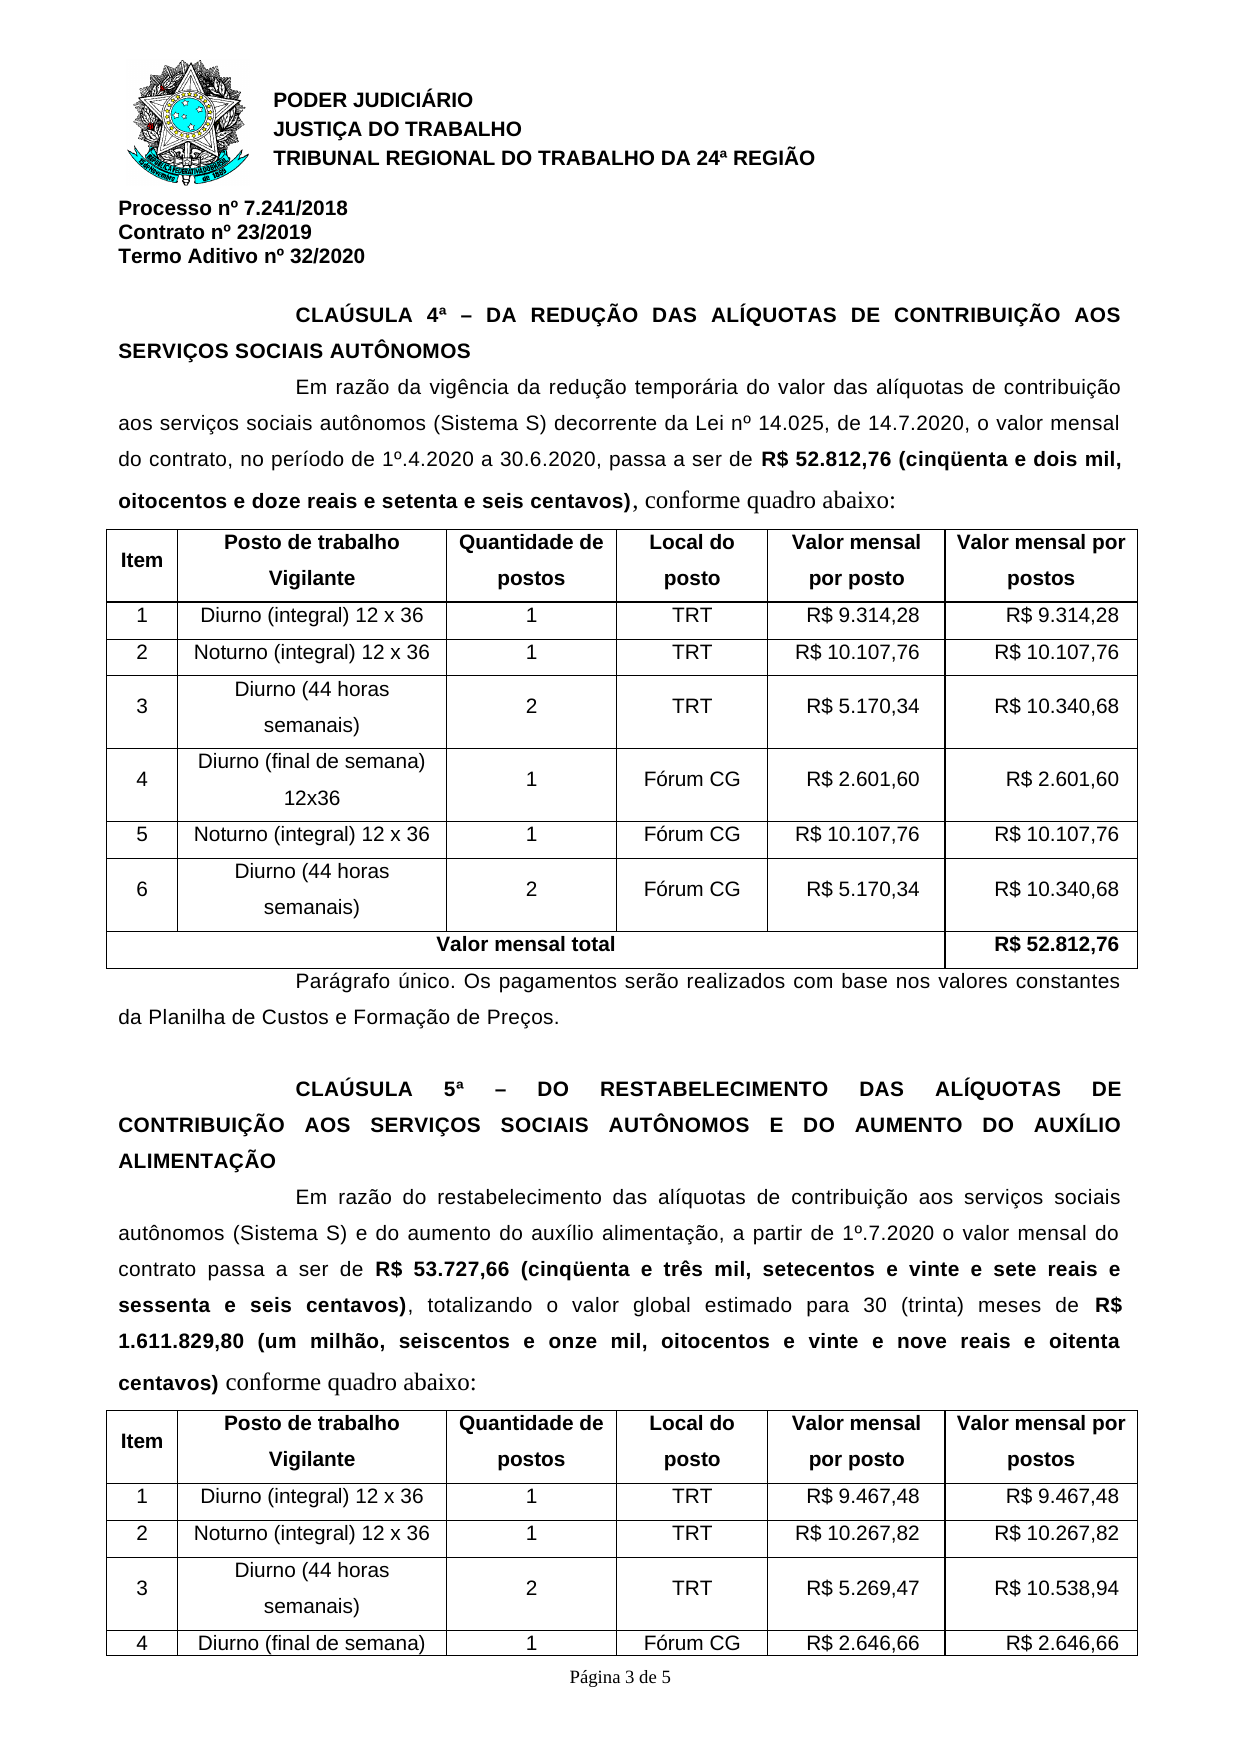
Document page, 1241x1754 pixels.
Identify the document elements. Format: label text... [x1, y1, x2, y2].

table_cell R$ 52.812,76 [946, 932, 1137, 968]
table_cell 6 [107, 859, 177, 931]
table_header Valor mensal por postos [946, 530, 1137, 601]
table_cell 1 [107, 603, 177, 638]
subtitle CLAÚSULA 4ª – DA REDUÇÃO DAS ALÍQUOTAS DE CONTRIBUIÇÃO AOS SERVIÇOS SOCIAIS AUTÔNOMOS [118, 303, 1122, 363]
table_cell Fórum CG [617, 822, 767, 858]
table_cell R$ 10.340,68 [946, 676, 1137, 748]
table_cell 4 [107, 749, 177, 821]
table_cell Diurno (44 horas semanais) [178, 676, 446, 748]
table_header Quantidade de postos [447, 1411, 616, 1483]
table_cell Noturno (integral) 12 x 36 [178, 640, 446, 675]
table_cell R$ 10.107,76 [946, 822, 1137, 858]
table_header Posto de trabalho Vigilante [178, 1411, 446, 1483]
table_cell R$ 10.267,82 [946, 1521, 1137, 1557]
table_cell Diurno (integral) 12 x 36 [178, 603, 446, 638]
table_cell 1 [447, 1521, 616, 1557]
table_cell Noturno (integral) 12 x 36 [178, 822, 446, 858]
table_cell 3 [107, 676, 177, 748]
table_cell 1 [107, 1484, 177, 1520]
table_cell Diurno (final de semana) 12x36 [178, 749, 446, 821]
table_cell TRT [617, 1558, 767, 1630]
table_cell 3 [107, 1558, 177, 1630]
table_header Local do posto [617, 1411, 767, 1483]
table_cell R$ 9.314,28 [768, 603, 944, 638]
table_cell Diurno (integral) 12 x 36 [178, 1484, 446, 1520]
table_cell Noturno (integral) 12 x 36 [178, 1521, 446, 1557]
table_header Posto de trabalho Vigilante [178, 530, 446, 601]
table_header Item [107, 1411, 177, 1483]
table_cell R$ 5.170,34 [768, 676, 944, 748]
table_cell 1 [447, 603, 616, 638]
table_cell R$ 10.107,76 [946, 640, 1137, 675]
table_cell Valor mensal total [107, 932, 944, 968]
table_cell TRT [617, 676, 767, 748]
table_cell R$ 5.170,34 [768, 859, 944, 931]
table_header Valor mensal por posto [768, 1411, 944, 1483]
table_cell R$ 2.601,60 [946, 749, 1137, 821]
table_cell 1 [447, 1631, 616, 1655]
table_cell R$ 9.467,48 [768, 1484, 944, 1520]
table_cell Diurno (final de semana) [178, 1631, 446, 1655]
table_cell TRT [617, 1484, 767, 1520]
text CLAÚSULA 5ª – DO RESTABELECIMENTO DAS ALÍQUOTAS DE CONTRIBUIÇÃO AOS SERVIÇOS SOCIAIS AUTÔNOMOS E DO AUMENTO DO AUXÍLIO ALIMENTAÇÃO [118, 1077, 1122, 1173]
table_cell R$ 2.646,66 [768, 1631, 944, 1655]
table_cell 1 [447, 822, 616, 858]
table_cell R$ 10.267,82 [768, 1521, 944, 1557]
table_cell 2 [447, 859, 616, 931]
table_cell 1 [447, 749, 616, 821]
table_cell R$ 9.314,28 [946, 603, 1137, 638]
table_header Valor mensal por posto [768, 530, 944, 601]
subtitle Parágrafo único. Os pagamentos serão realizados com base nos valores constantes da Planilha de Custos e Formação de Preços. [118, 969, 1122, 1029]
table_cell Diurno (44 horas semanais) [178, 1558, 446, 1630]
table_cell R$ 10.340,68 [946, 859, 1137, 931]
text Em razão do restabelecimento das alíquotas de contribuição aos serviços sociais autônomos (Sistema S) e do aumento do auxílio alimentação, a partir de 1º.7.2020 o valor mensal do contrato passa a ser de R$ 53.727,66 (cinqüenta e três mil, setecentos e vinte e sete reais e sessenta e seis centavos), totalizando o valor global estimado para 30 (trinta) meses de R$ 1.611.829,80 (um milhão, seiscentos e onze mil, oitocentos e vinte e nove reais e oitenta centavos) conforme quadro abaixo: [118, 1185, 1122, 1396]
table_cell R$ 5.269,47 [768, 1558, 944, 1630]
table_cell R$ 2.646,66 [946, 1631, 1137, 1655]
table_cell 2 [447, 676, 616, 748]
table_cell TRT [617, 603, 767, 638]
table_header Item [107, 530, 177, 601]
table_header Valor mensal por postos [946, 1411, 1137, 1483]
table_cell 2 [107, 640, 177, 675]
table_header Local do posto [617, 530, 767, 601]
table_cell 1 [447, 1484, 616, 1520]
table_cell Fórum CG [617, 859, 767, 931]
table_cell Fórum CG [617, 749, 767, 821]
table_cell R$ 10.538,94 [946, 1558, 1137, 1630]
table_cell R$ 2.601,60 [768, 749, 944, 821]
table_cell TRT [617, 1521, 767, 1557]
table_cell Fórum CG [617, 1631, 767, 1655]
table_header Quantidade de postos [447, 530, 616, 601]
table_cell R$ 10.107,76 [768, 640, 944, 675]
table_cell 5 [107, 822, 177, 858]
table_cell 2 [107, 1521, 177, 1557]
table_cell Diurno (44 horas semanais) [178, 859, 446, 931]
picture [126, 59, 251, 186]
table_cell R$ 9.467,48 [946, 1484, 1137, 1520]
table_cell 1 [447, 640, 616, 675]
text Em razão da vigência da redução temporária do valor das alíquotas de contribuição aos serviços sociais autônomos (Sistema S) decorrente da Lei nº 14.025, de 14.7.2020, o valor mensal do contrato, no período de 1º.4.2020 a 30.6.2020, passa a ser de R$ 52.812,76 (cinqüenta e dois mil, oitocentos e doze reais e setenta e seis centavos), conforme quadro abaixo: [118, 375, 1122, 514]
table_cell 2 [447, 1558, 616, 1630]
table_cell R$ 10.107,76 [768, 822, 944, 858]
table_cell TRT [617, 640, 767, 675]
table_cell 4 [107, 1631, 177, 1655]
